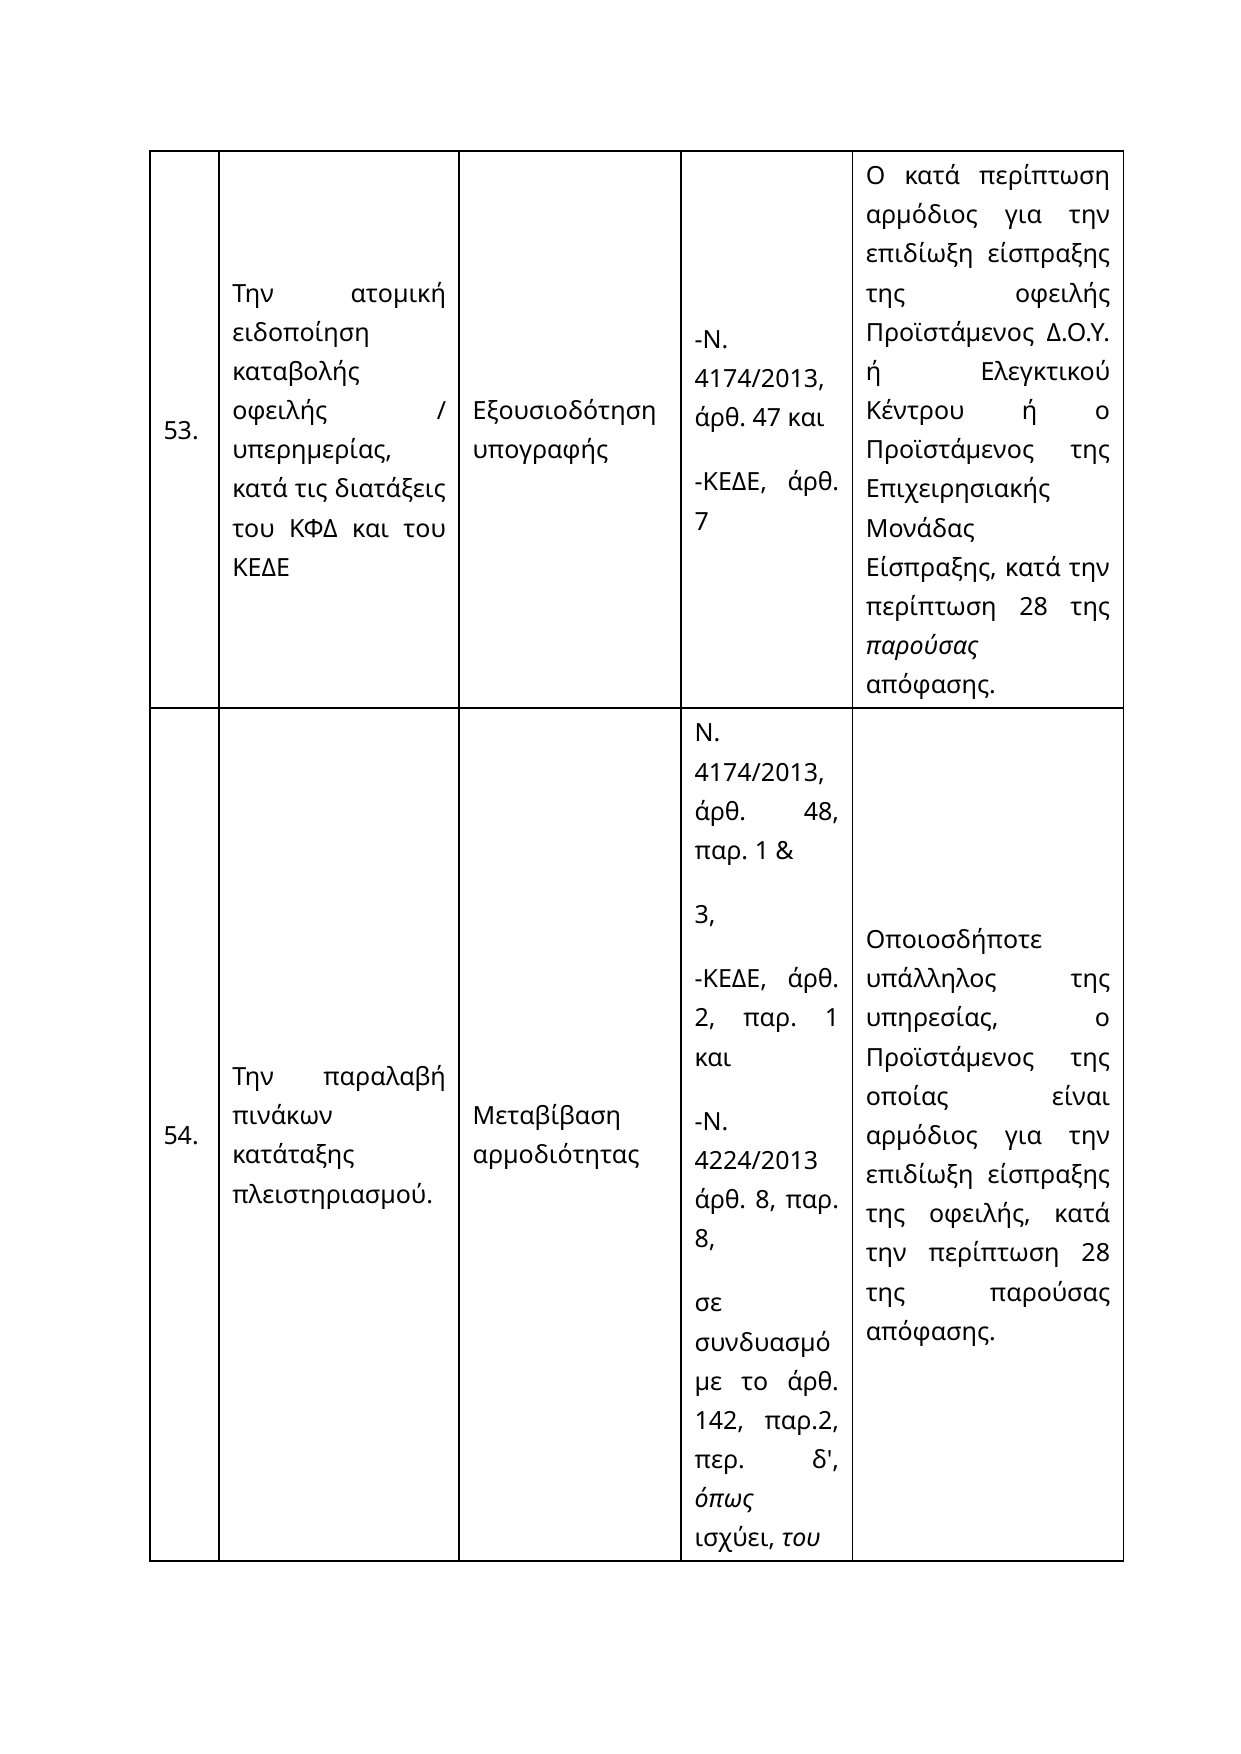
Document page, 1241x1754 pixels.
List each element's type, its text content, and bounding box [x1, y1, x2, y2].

table_cell Ν. 4174/2013, άρθ. 48, παρ. 1 & 3, -ΚΕΔΕ, άρθ. 2, παρ. 1 και -Ν. 4224/2013 άρθ. 8, παρ. 8, σε συνδυασμό με το άρθ. 142, παρ.2, περ. δ', όπως ισχύει, του [682, 709, 852, 1560]
table_cell Οποιοσδήποτε υπάλληλος της υπηρεσίας, ο Προϊστάμενος της οποίας είναι αρμόδιος για την επιδίωξη είσπραξης της οφειλής, κατά την περίπτωση 28 της παρούσας απόφασης. [853, 709, 1123, 1560]
table_cell Εξουσιοδότηση υπογραφής [460, 152, 680, 707]
table_cell 53. [151, 152, 218, 707]
table_cell Την ατομική ειδοποίηση καταβολής οφειλής / υπερημερίας, κατά τις διατάξεις του ΚΦΔ και του ΚΕΔΕ [220, 152, 458, 707]
table_cell Μεταβίβαση αρμοδιότητας [460, 709, 680, 1560]
table_cell 54. [151, 709, 218, 1560]
table_cell Την παραλαβή πινάκων κατάταξης πλειστηριασμού. [220, 709, 458, 1560]
table_cell Ο κατά περίπτωση αρμόδιος για την επιδίωξη είσπραξης της οφειλής Προϊστάμενος Δ.Ο.Υ. ή Ελεγκτικού Κέντρου ή ο Προϊστάμενος της Επιχειρησιακής Μονάδας Είσπραξης, κατά την περίπτωση 28 της παρούσας απόφασης. [853, 152, 1123, 707]
table_cell -Ν. 4174/2013, άρθ. 47 και -ΚΕΔΕ, άρθ. 7 [682, 152, 852, 707]
